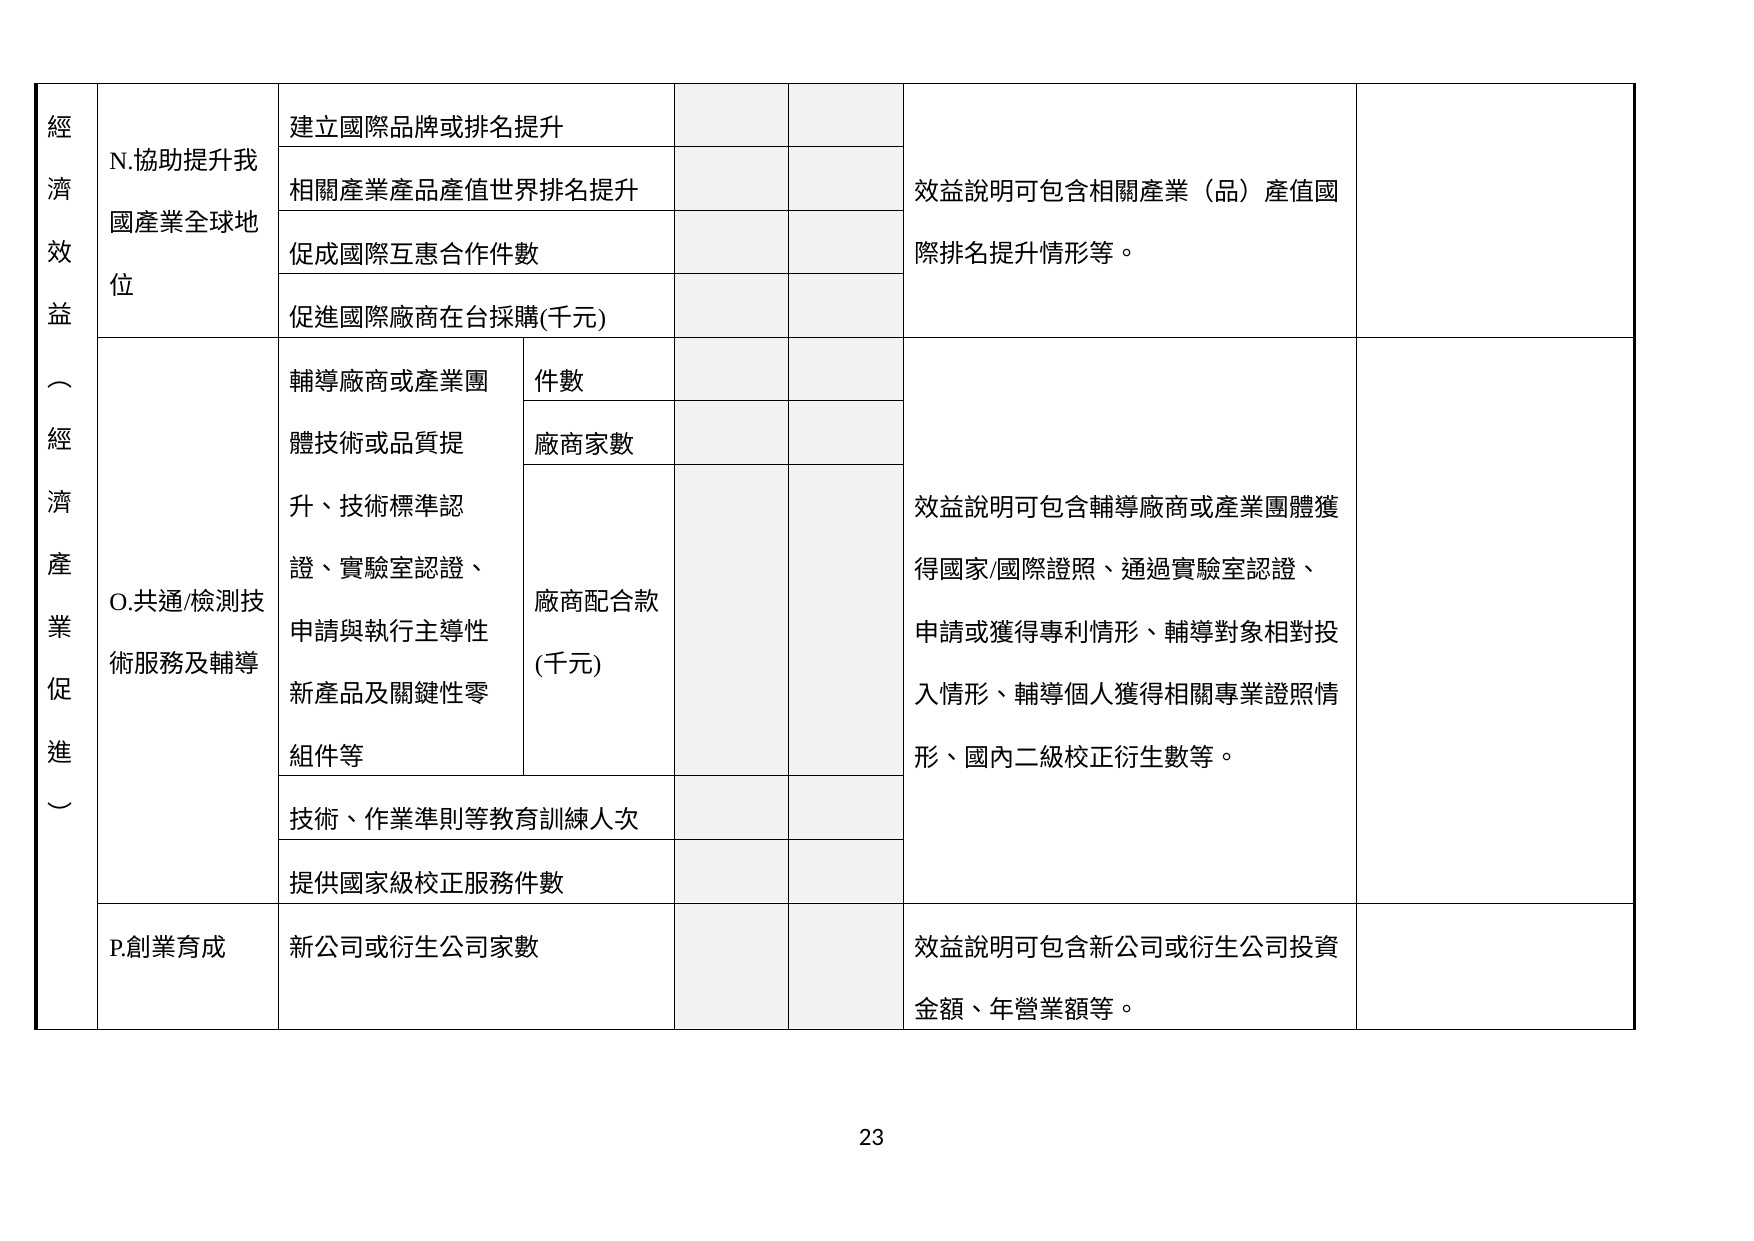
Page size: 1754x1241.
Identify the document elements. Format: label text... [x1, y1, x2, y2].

table_cell [789, 465, 903, 775]
table_cell [675, 338, 788, 400]
table_cell 效益說明可包含新公司或衍生公司投資金額、年營業額等。 [904, 904, 1356, 1028]
table_cell P.創業育成 [98, 904, 278, 1028]
table_cell [675, 211, 788, 273]
table_cell [675, 147, 788, 210]
table_cell 件數 [524, 338, 674, 400]
table_cell [675, 840, 788, 902]
table_cell [789, 338, 903, 400]
table_cell [789, 401, 903, 464]
table_cell 建立國際品牌或排名提升 [279, 84, 674, 146]
table_cell [789, 840, 903, 902]
table_cell [675, 84, 788, 146]
table_cell 效益說明可包含輔導廠商或產業團體獲得國家/國際證照、通過實驗室認證、申請或獲得專利情形、輔導對象相對投入情形、輔導個人獲得相關專業證照情形、國內二級校正衍生數等。 [904, 338, 1356, 902]
table_cell [789, 274, 903, 337]
table_cell [1357, 338, 1633, 902]
table_cell [789, 211, 903, 273]
table_cell [1357, 84, 1633, 337]
table_cell [789, 84, 903, 146]
table_cell 促進國際廠商在台採購(千元) [279, 274, 674, 337]
table_cell [675, 904, 788, 1028]
table_cell O.共通/檢測技術服務及輔導 [98, 338, 278, 902]
table_cell 相關產業產品產值世界排名提升 [279, 147, 674, 210]
table_cell [675, 401, 788, 464]
table_cell 新公司或衍生公司家數 [279, 904, 674, 1028]
table_cell [1357, 904, 1633, 1028]
table_cell 經 濟 效 益 ︵ 經 濟 產 業 促 進 ︶ [38, 84, 97, 1028]
table_cell 促成國際互惠合作件數 [279, 211, 674, 273]
table_cell [789, 904, 903, 1028]
table_cell 技術、作業準則等教育訓練人次 [279, 776, 674, 839]
table_cell [675, 274, 788, 337]
table_cell [789, 776, 903, 839]
table_cell [675, 776, 788, 839]
table_cell 輔導廠商或產業團體技術或品質提升、技術標準認證、實驗室認證、申請與執行主導性新產品及關鍵性零組件等 [279, 338, 523, 775]
table_cell 效益說明可包含相關產業（品）產值國際排名提升情形等。 [904, 84, 1356, 337]
table_cell N.協助提升我國產業全球地位 [98, 84, 278, 337]
table_cell 提供國家級校正服務件數 [279, 840, 674, 902]
table_cell [789, 147, 903, 210]
table_cell 廠商家數 [524, 401, 674, 464]
table_cell [675, 465, 788, 775]
table_cell 廠商配合款(千元) [524, 465, 674, 775]
